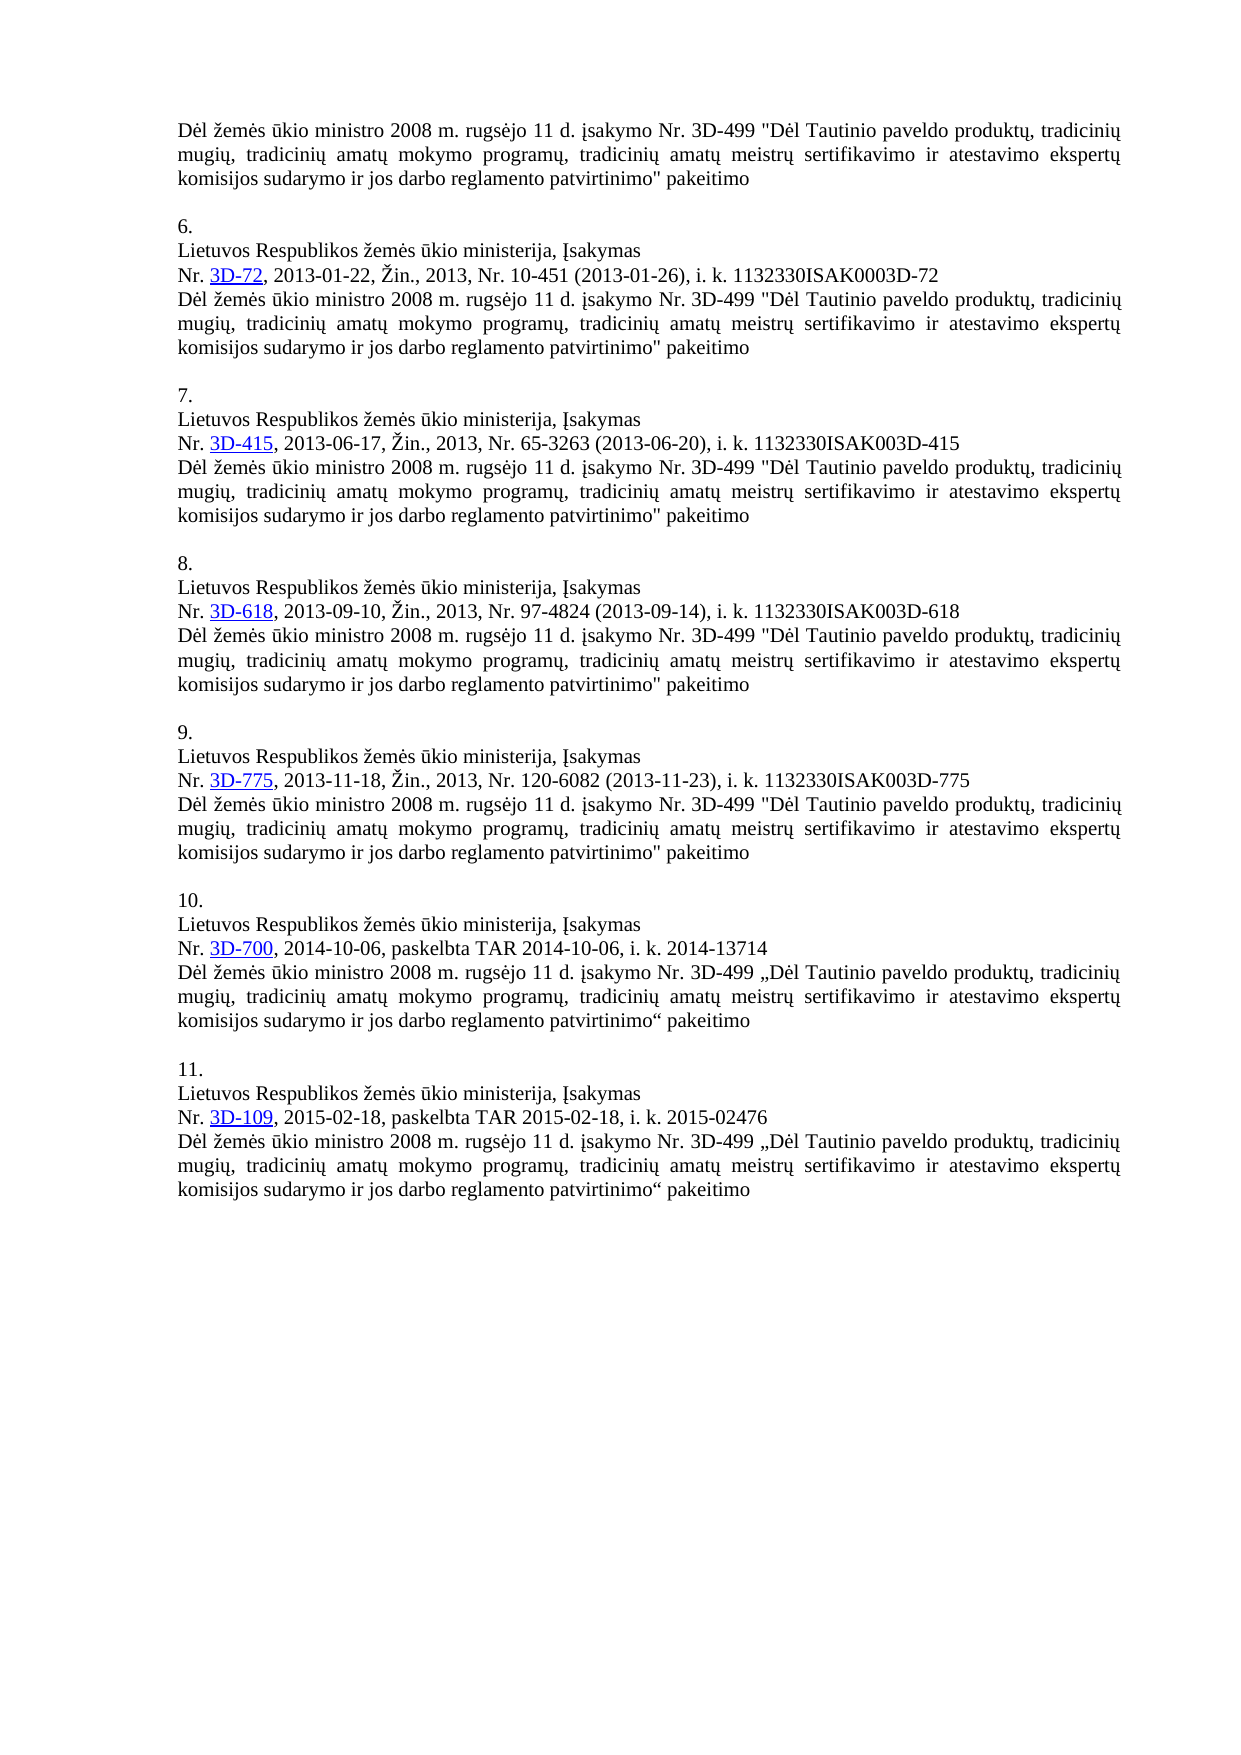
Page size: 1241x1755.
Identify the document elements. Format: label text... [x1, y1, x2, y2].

text Lietuvos Respublikos žemės ūkio ministerija, Įsakymas [177, 575, 1122, 599]
text Lietuvos Respublikos žemės ūkio ministerija, Įsakymas [177, 912, 1122, 936]
text Lietuvos Respublikos žemės ūkio ministerija, Įsakymas [177, 238, 1122, 262]
text Dėl žemės ūkio ministro 2008 m. rugsėjo 11 d. įsakymo Nr. 3D-499 "Dėl Tautinio paveldo produktų, tradicinių mugių, tradicinių amatų mokymo programų, tradicinių amatų meistrų sertifikavimo ir atestavimo ekspertų komisijos sudarymo ir jos darbo reglamento patvirtinimo" pakeitimo [177, 118, 1122, 190]
text Dėl žemės ūkio ministro 2008 m. rugsėjo 11 d. įsakymo Nr. 3D-499 "Dėl Tautinio paveldo produktų, tradicinių mugių, tradicinių amatų mokymo programų, tradicinių amatų meistrų sertifikavimo ir atestavimo ekspertų komisijos sudarymo ir jos darbo reglamento patvirtinimo" pakeitimo [177, 623, 1122, 696]
text 6. [177, 214, 1122, 238]
text Dėl žemės ūkio ministro 2008 m. rugsėjo 11 d. įsakymo Nr. 3D-499 „Dėl Tautinio paveldo produktų, tradicinių mugių, tradicinių amatų mokymo programų, tradicinių amatų meistrų sertifikavimo ir atestavimo ekspertų komisijos sudarymo ir jos darbo reglamento patvirtinimo“ pakeitimo [177, 960, 1122, 1032]
text Dėl žemės ūkio ministro 2008 m. rugsėjo 11 d. įsakymo Nr. 3D-499 "Dėl Tautinio paveldo produktų, tradicinių mugių, tradicinių amatų mokymo programų, tradicinių amatų meistrų sertifikavimo ir atestavimo ekspertų komisijos sudarymo ir jos darbo reglamento patvirtinimo" pakeitimo [177, 455, 1122, 527]
text Lietuvos Respublikos žemės ūkio ministerija, Įsakymas [177, 744, 1122, 768]
text 7. [177, 383, 1122, 407]
text 10. [177, 888, 1122, 912]
text Nr. 3D-72, 2013-01-22, Žin., 2013, Nr. 10-451 (2013-01-26), i. k. 1132330ISAK0003D-72 [177, 262, 1122, 287]
text 8. [177, 551, 1122, 575]
text Nr. 3D-109, 2015-02-18, paskelbta TAR 2015-02-18, i. k. 2015-02476 [177, 1105, 1122, 1129]
text Dėl žemės ūkio ministro 2008 m. rugsėjo 11 d. įsakymo Nr. 3D-499 „Dėl Tautinio paveldo produktų, tradicinių mugių, tradicinių amatų mokymo programų, tradicinių amatų meistrų sertifikavimo ir atestavimo ekspertų komisijos sudarymo ir jos darbo reglamento patvirtinimo“ pakeitimo [177, 1129, 1122, 1201]
text Nr. 3D-618, 2013-09-10, Žin., 2013, Nr. 97-4824 (2013-09-14), i. k. 1132330ISAK003D-618 [177, 599, 1122, 623]
text Dėl žemės ūkio ministro 2008 m. rugsėjo 11 d. įsakymo Nr. 3D-499 "Dėl Tautinio paveldo produktų, tradicinių mugių, tradicinių amatų mokymo programų, tradicinių amatų meistrų sertifikavimo ir atestavimo ekspertų komisijos sudarymo ir jos darbo reglamento patvirtinimo" pakeitimo [177, 287, 1122, 359]
text 11. [177, 1057, 1122, 1081]
text Dėl žemės ūkio ministro 2008 m. rugsėjo 11 d. įsakymo Nr. 3D-499 "Dėl Tautinio paveldo produktų, tradicinių mugių, tradicinių amatų mokymo programų, tradicinių amatų meistrų sertifikavimo ir atestavimo ekspertų komisijos sudarymo ir jos darbo reglamento patvirtinimo" pakeitimo [177, 792, 1122, 864]
text Nr. 3D-775, 2013-11-18, Žin., 2013, Nr. 120-6082 (2013-11-23), i. k. 1132330ISAK003D-775 [177, 768, 1122, 792]
text Lietuvos Respublikos žemės ūkio ministerija, Įsakymas [177, 407, 1122, 431]
text Lietuvos Respublikos žemės ūkio ministerija, Įsakymas [177, 1081, 1122, 1105]
text Nr. 3D-700, 2014-10-06, paskelbta TAR 2014-10-06, i. k. 2014-13714 [177, 936, 1122, 960]
text Nr. 3D-415, 2013-06-17, Žin., 2013, Nr. 65-3263 (2013-06-20), i. k. 1132330ISAK003D-415 [177, 431, 1122, 455]
text 9. [177, 720, 1122, 744]
